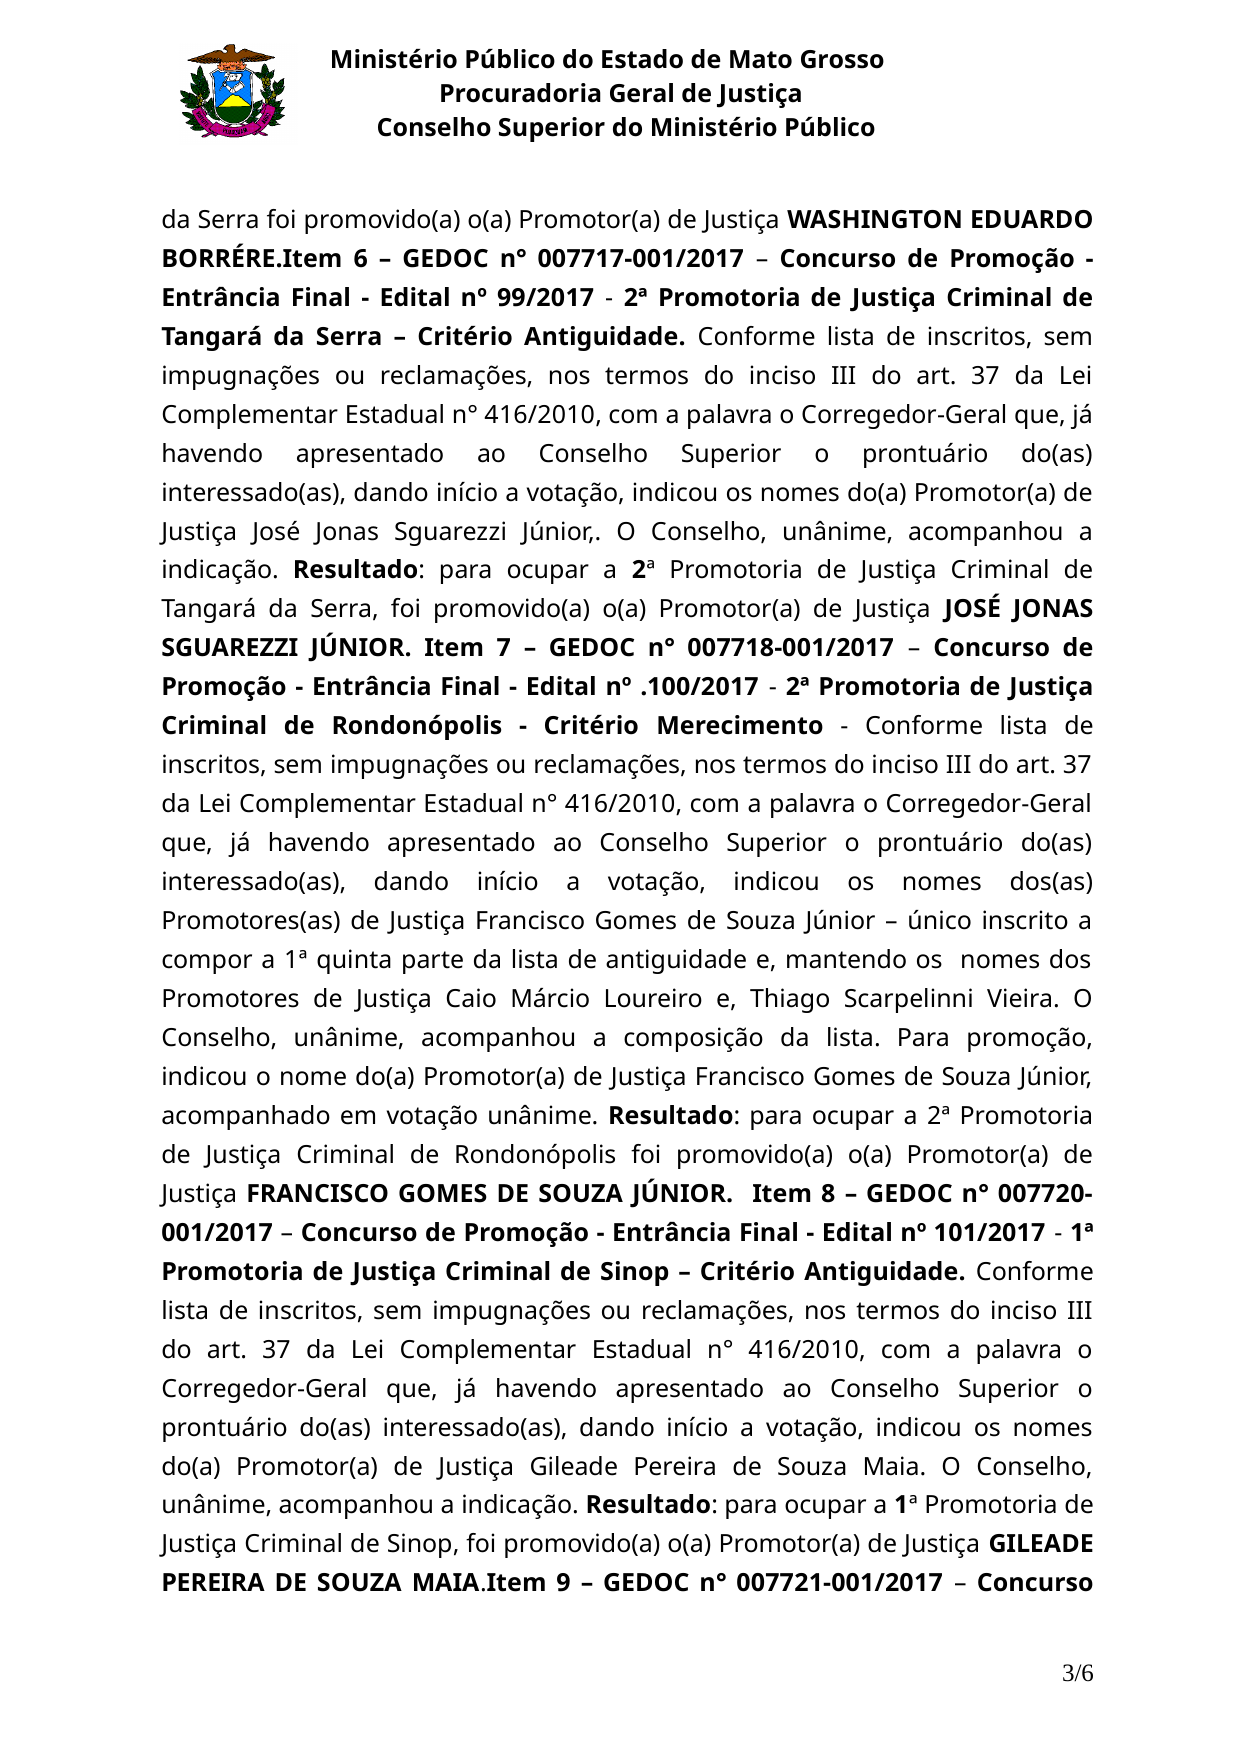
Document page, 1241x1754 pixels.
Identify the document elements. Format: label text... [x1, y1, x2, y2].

picture [178, 43, 299, 145]
text da Serra foi promovido(a) o(a) Promotor(a) de Justiça WASHINGTON EDUARDO BORRÉRE.Item 6 – GEDOC n° 007717-001/2017 – Concurso de Promoção - Entrância Final - Edital nº 99/2017 - 2ª Promotoria de Justiça Criminal de Tangará da Serra – Critério Antiguidade. Conforme lista de inscritos, sem impugnações ou reclamações, nos termos do inciso III do art. 37 da Lei Complementar Estadual n° 416/2010, com a palavra o Corregedor-Geral que, já havendo apresentado ao Conselho Superior o prontuário do(as) interessado(as), dando início a votação, indicou os nomes do(a) Promotor(a) de Justiça José Jonas Sguarezzi Júnior,. O Conselho, unânime, acompanhou a indicação. Resultado: para ocupar a 2ª Promotoria de Justiça Criminal de Tangará da Serra, foi promovido(a) o(a) Promotor(a) de Justiça JOSÉ JONAS SGUAREZZI JÚNIOR. Item 7 – GEDOC n° 007718-001/2017 – Concurso de Promoção - Entrância Final - Edital nº .100/2017 - 2ª Promotoria de Justiça Criminal de Rondonópolis - Critério Merecimento - Conforme lista de inscritos, sem impugnações ou reclamações, nos termos do inciso III do art. 37 da Lei Complementar Estadual n° 416/2010, com a palavra o Corregedor-Geral que, já havendo apresentado ao Conselho Superior o prontuário do(as) interessado(as), dando início a votação, indicou os nomes dos(as) Promotores(as) de Justiça Francisco Gomes de Souza Júnior – único inscrito a compor a 1ª quinta parte da lista de antiguidade e, mantendo os nomes dos Promotores de Justiça Caio Márcio Loureiro e, Thiago Scarpelinni Vieira. O Conselho, unânime, acompanhou a composição da lista. Para promoção, indicou o nome do(a) Promotor(a) de Justiça Francisco Gomes de Souza Júnior, acompanhado em votação unânime. Resultado: para ocupar a 2ª Promotoria de Justiça Criminal de Rondonópolis foi promovido(a) o(a) Promotor(a) de Justiça FRANCISCO GOMES DE SOUZA JÚNIOR. Item 8 – GEDOC n° 007720-001/2017 – Concurso de Promoção - Entrância Final - Edital nº 101/2017 - 1ª Promotoria de Justiça Criminal de Sinop – Critério Antiguidade. Conforme lista de inscritos, sem impugnações ou reclamações, nos termos do inciso III do art. 37 da Lei Complementar Estadual n° 416/2010, com a palavra o Corregedor-Geral que, já havendo apresentado ao Conselho Superior o prontuário do(as) interessado(as), dando início a votação, indicou os nomes do(a) Promotor(a) de Justiça Gileade Pereira de Souza Maia. O Conselho, unânime, acompanhou a indicação. Resultado: para ocupar a 1ª Promotoria de Justiça Criminal de Sinop, foi promovido(a) o(a) Promotor(a) de Justiça GILEADE PEREIRA DE SOUZA MAIA.Item 9 – GEDOC n° 007721-001/2017 – Concurso [161, 202, 1094, 1599]
